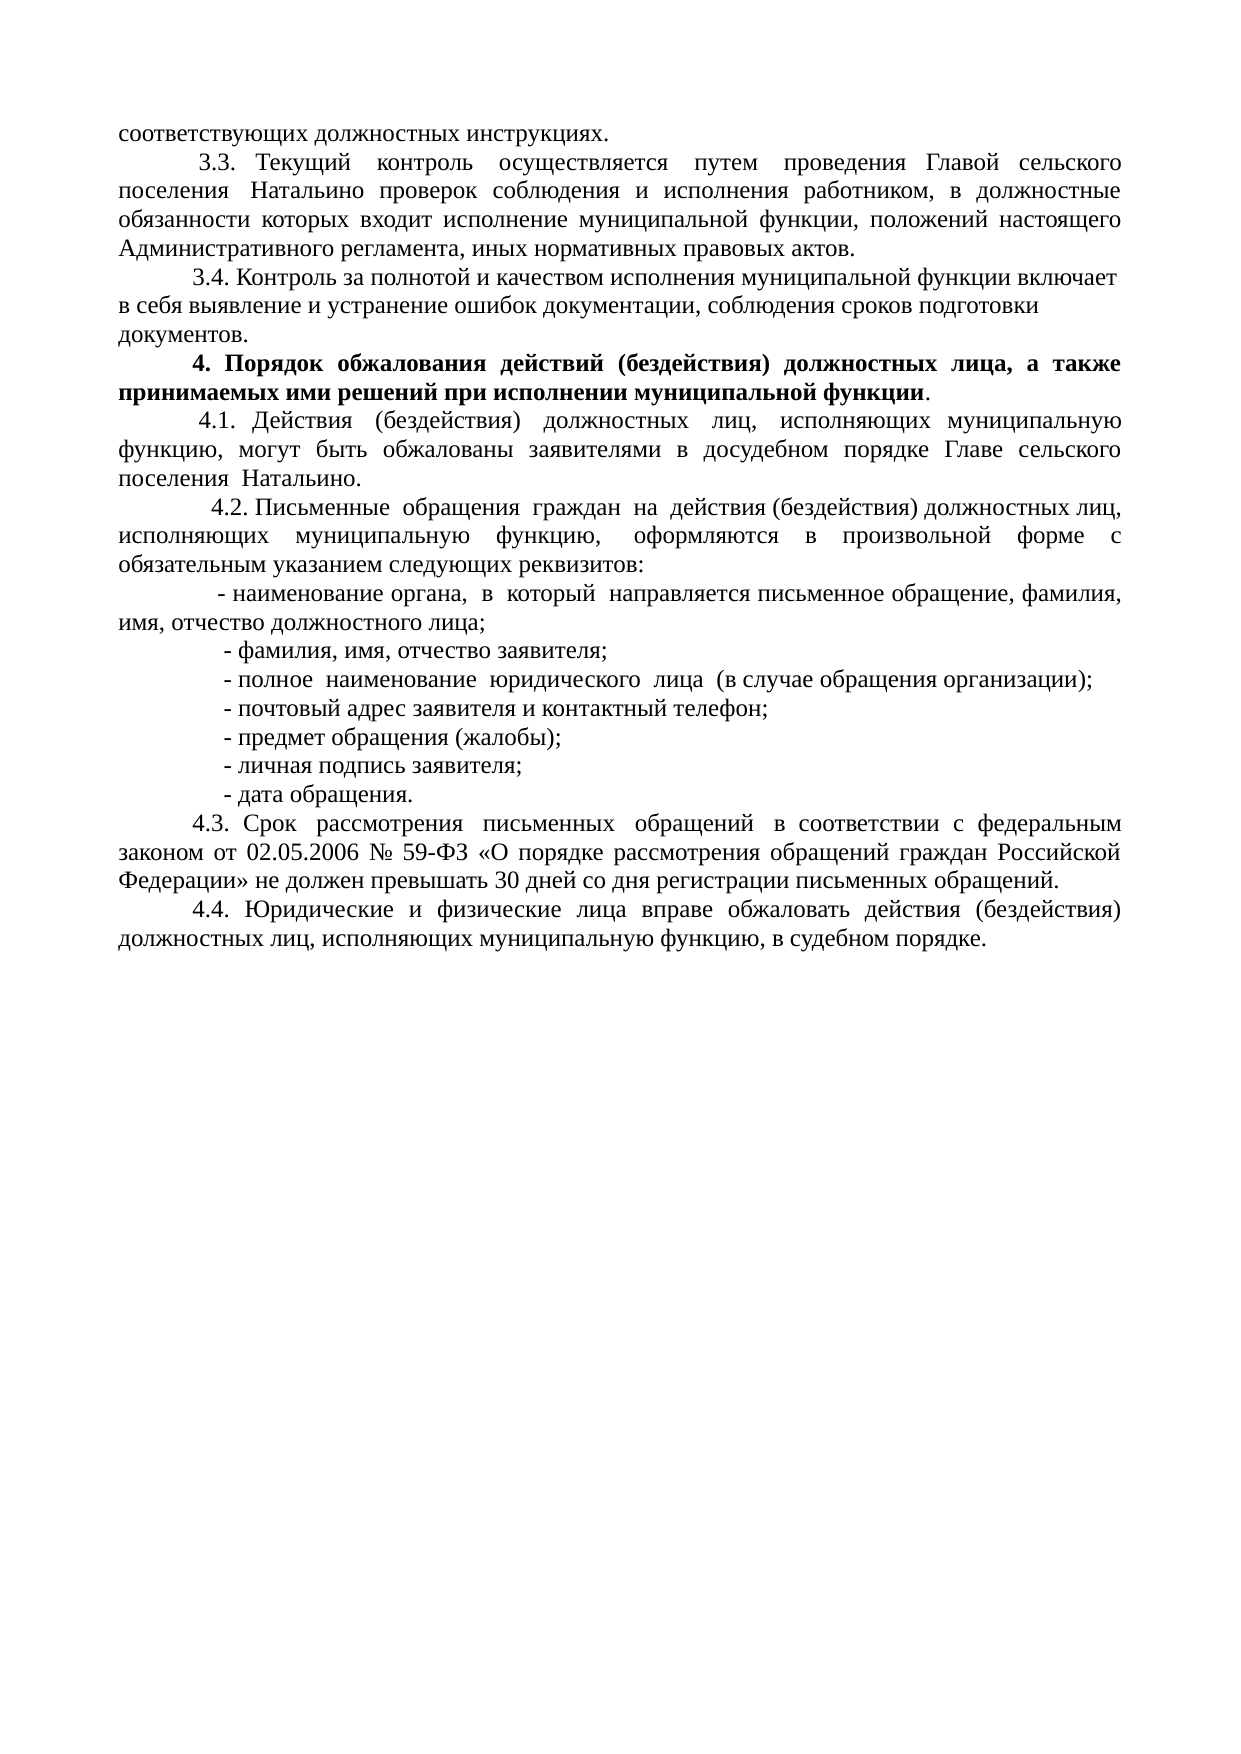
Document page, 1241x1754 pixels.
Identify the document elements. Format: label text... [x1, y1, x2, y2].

text 4.1. Действия (бездействия) должностных лиц, исполняющих муниципальную функцию, могут быть обжалованы заявителями в досудебном порядке Главе сельского поселения Натальино. [118, 406, 1122, 492]
text 3.4. Контроль за полнотой и качеством исполнения муниципальной функции включает в себя выявление и устранение ошибок документации, соблюдения сроков подготовки документов. [118, 262, 1122, 348]
text 4. Порядок обжалования действий (бездействия) должностных лица, а также принимаемых ими решений при исполнении муниципальной функции. [118, 348, 1122, 406]
text - фамилия, имя, отчество заявителя; [118, 636, 1122, 664]
text - почтовый адрес заявителя и контактный телефон; [118, 693, 1122, 722]
text 4.4. Юридические и физические лица вправе обжаловать действия (бездействия) должностных лиц, исполняющих муниципальную функцию, в судебном порядке. [118, 894, 1122, 952]
text 3.3. Текущий контроль осуществляется путем проведения Главой сельского поселения Натальино проверок соблюдения и исполнения работником, в должностные обязанности которых входит исполнение муниципальной функции, положений настоящего Административного регламента, иных нормативных правовых актов. [118, 147, 1122, 262]
text - полное наименование юридического лица (в случае обращения организации); [118, 664, 1122, 693]
text - наименование органа, в который направляется письменное обращение, фамилия, имя, отчество должностного лица; [118, 578, 1122, 636]
text - личная подпись заявителя; [118, 751, 1122, 779]
text 4.2. Письменные обращения граждан на действия (бездействия) должностных лиц, исполняющих муниципальную функцию, оформляются в произвольной форме с обязательным указанием следующих реквизитов: [118, 492, 1122, 578]
text - предмет обращения (жалобы); [118, 722, 1122, 751]
text - дата обращения. [118, 779, 1122, 808]
text 4.3. Срок рассмотрения письменных обращений в соответствии с федеральным законом от 02.05.2006 № 59-ФЗ «О порядке рассмотрения обращений граждан Российской Федерации» не должен превышать 30 дней со дня регистрации письменных обращений. [118, 808, 1122, 894]
text соответствующих должностных инструкциях. [118, 118, 1122, 147]
